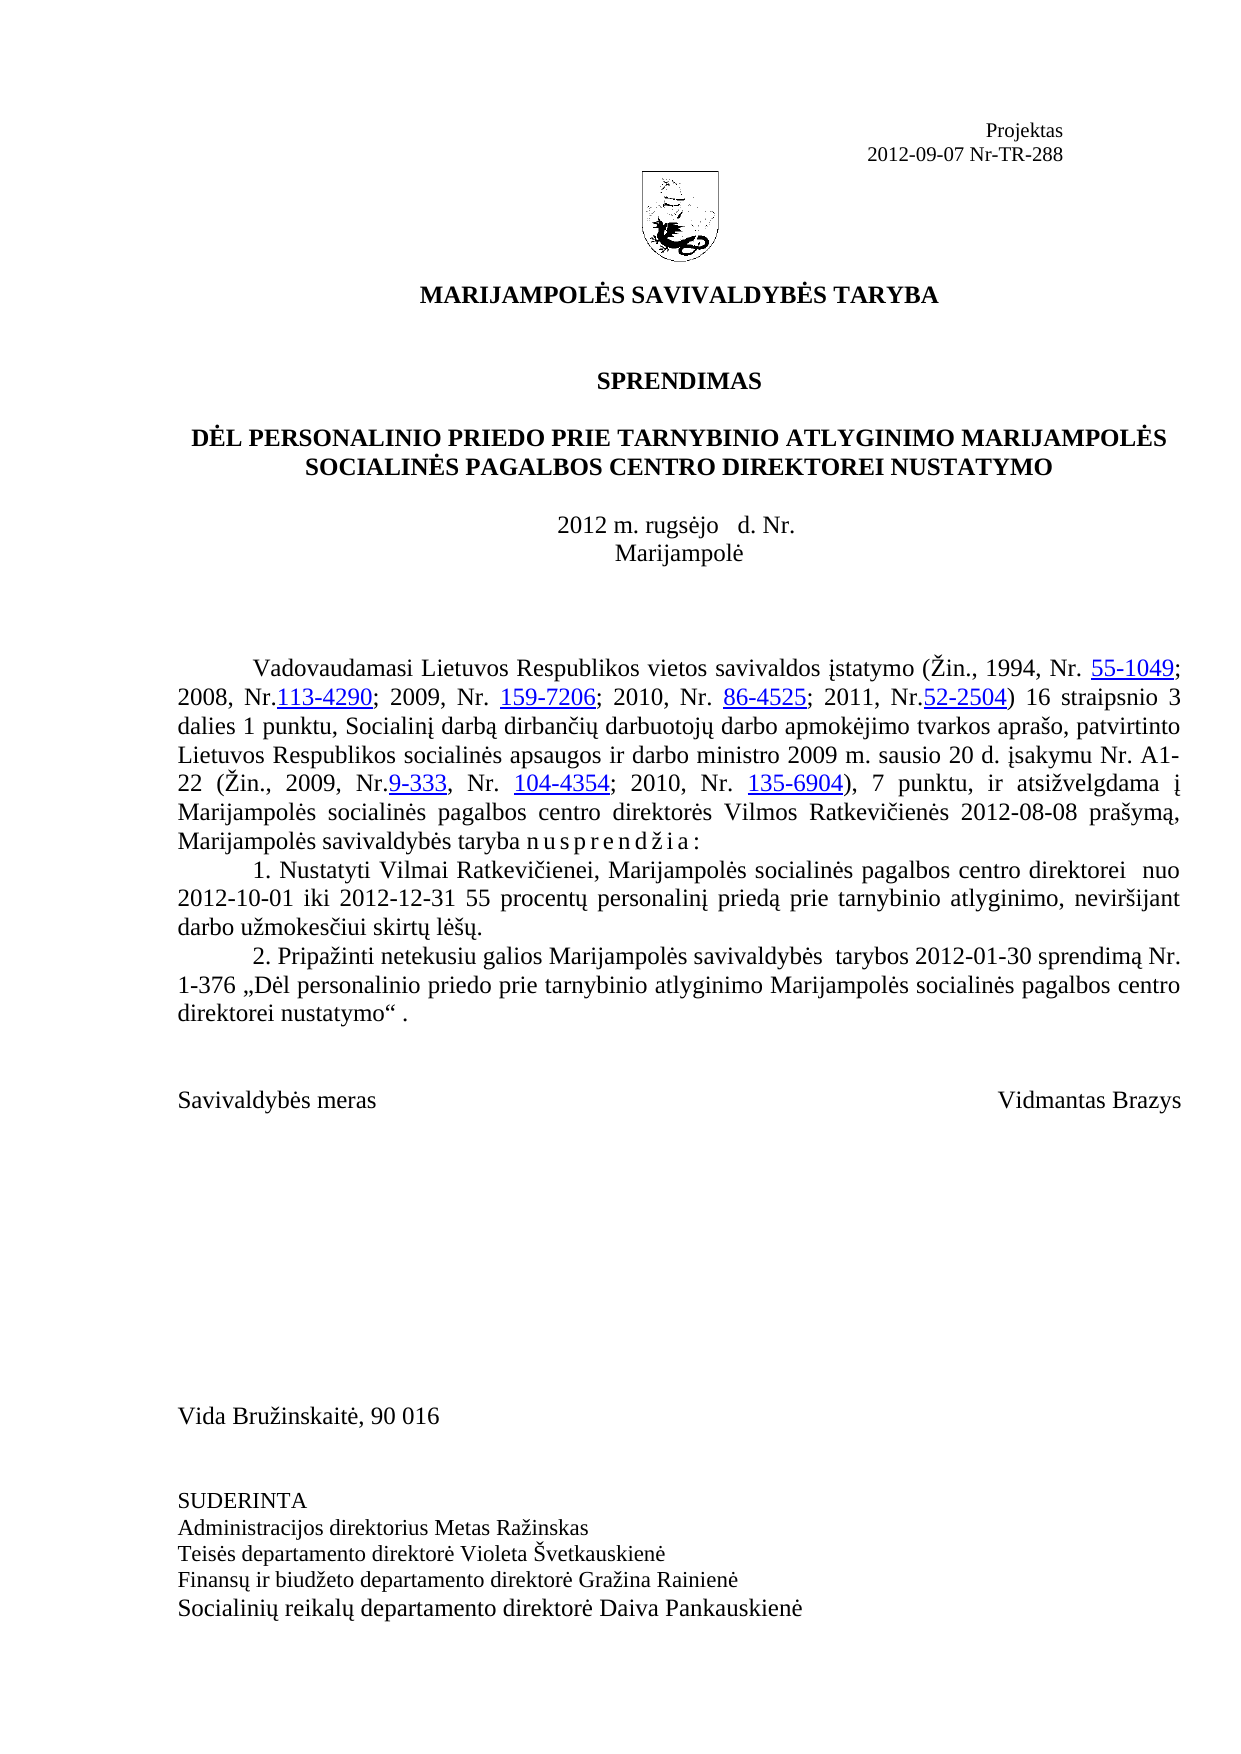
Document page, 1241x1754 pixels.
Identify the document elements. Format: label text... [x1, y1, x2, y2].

text Socialinių reikalų departamento direktorė Daiva Pankauskienė [177, 1593, 1181, 1621]
text MARIJAMPOLĖS SAVIVALDYBĖS TARYBA [177, 280, 1181, 308]
text SPRENDIMAS [177, 366, 1181, 395]
text Vida Bružinskaitė, 90 016 [177, 1401, 1181, 1430]
text 1. Nustatyti Vilmai Ratkevičienei, Marijampolės socialinės pagalbos centro direktorei nuo 2012-10-01 iki 2012-12-31 55 procentų personalinį priedą prie tarnybinio atlyginimo, neviršijant darbo užmokesčiui skirtų lėšų. [177, 855, 1181, 941]
text Projektas [177, 118, 1063, 142]
table_header [827, 1085, 842, 1113]
text Administracijos direktorius Metas Ražinskas [177, 1514, 1181, 1540]
text 2012 m. rugsėjo d. Nr. [177, 510, 1181, 538]
text SUDERINTA [177, 1487, 1181, 1514]
text Vadovaudamasi Lietuvos Respublikos vietos savivaldos įstatymo (Žin., 1994, Nr. 55-1049; 2008, Nr.113-4290; 2009, Nr. 159-7206; 2010, Nr. 86-4525; 2011, Nr.52-2504) 16 straipsnio 3 dalies 1 punktu, Socialinį darbą dirbančių darbuotojų darbo apmokėjimo tvarkos aprašo, patvirtinto Lietuvos Respublikos socialinės apsaugos ir darbo ministro 2009 m. sausio 20 d. įsakymu Nr. A1-22 (Žin., 2009, Nr.9-333, Nr. 104-4354; 2010, Nr. 135-6904), 7 punktu, ir atsižvelgdama į Marijampolės socialinės pagalbos centro direktorės Vilmos Ratkevičienės 2012-08-08 prašymą, Marijampolės savivaldybės taryba nusprendžia: [177, 653, 1181, 855]
text Finansų ir biudžeto departamento direktorė Gražina Rainienė [177, 1566, 1181, 1593]
text DĖL PERSONALINIO PRIEDO PRIE TARNYBINIO ATLYGINIMO MARIJAMPOLĖS SOCIALINĖS PAGALBOS CENTRO DIREKTOREI NUSTATYMO [177, 423, 1181, 481]
text 2. Pripažinti netekusiu galios Marijampolės savivaldybės tarybos 2012-01-30 sprendimą Nr. 1-376 „Dėl personalinio priedo prie tarnybinio atlyginimo Marijampolės socialinės pagalbos centro direktorei nustatymo“ . [177, 941, 1181, 1027]
table_header Savivaldybės meras [177, 1085, 827, 1113]
text Teisės departamento direktorė Violeta Švetkauskienė [177, 1540, 1181, 1566]
table_header Vidmantas Brazys [842, 1085, 1181, 1113]
text Marijampolė [177, 538, 1181, 567]
text 2012-09-07 Nr-TR-288 [177, 142, 1063, 166]
